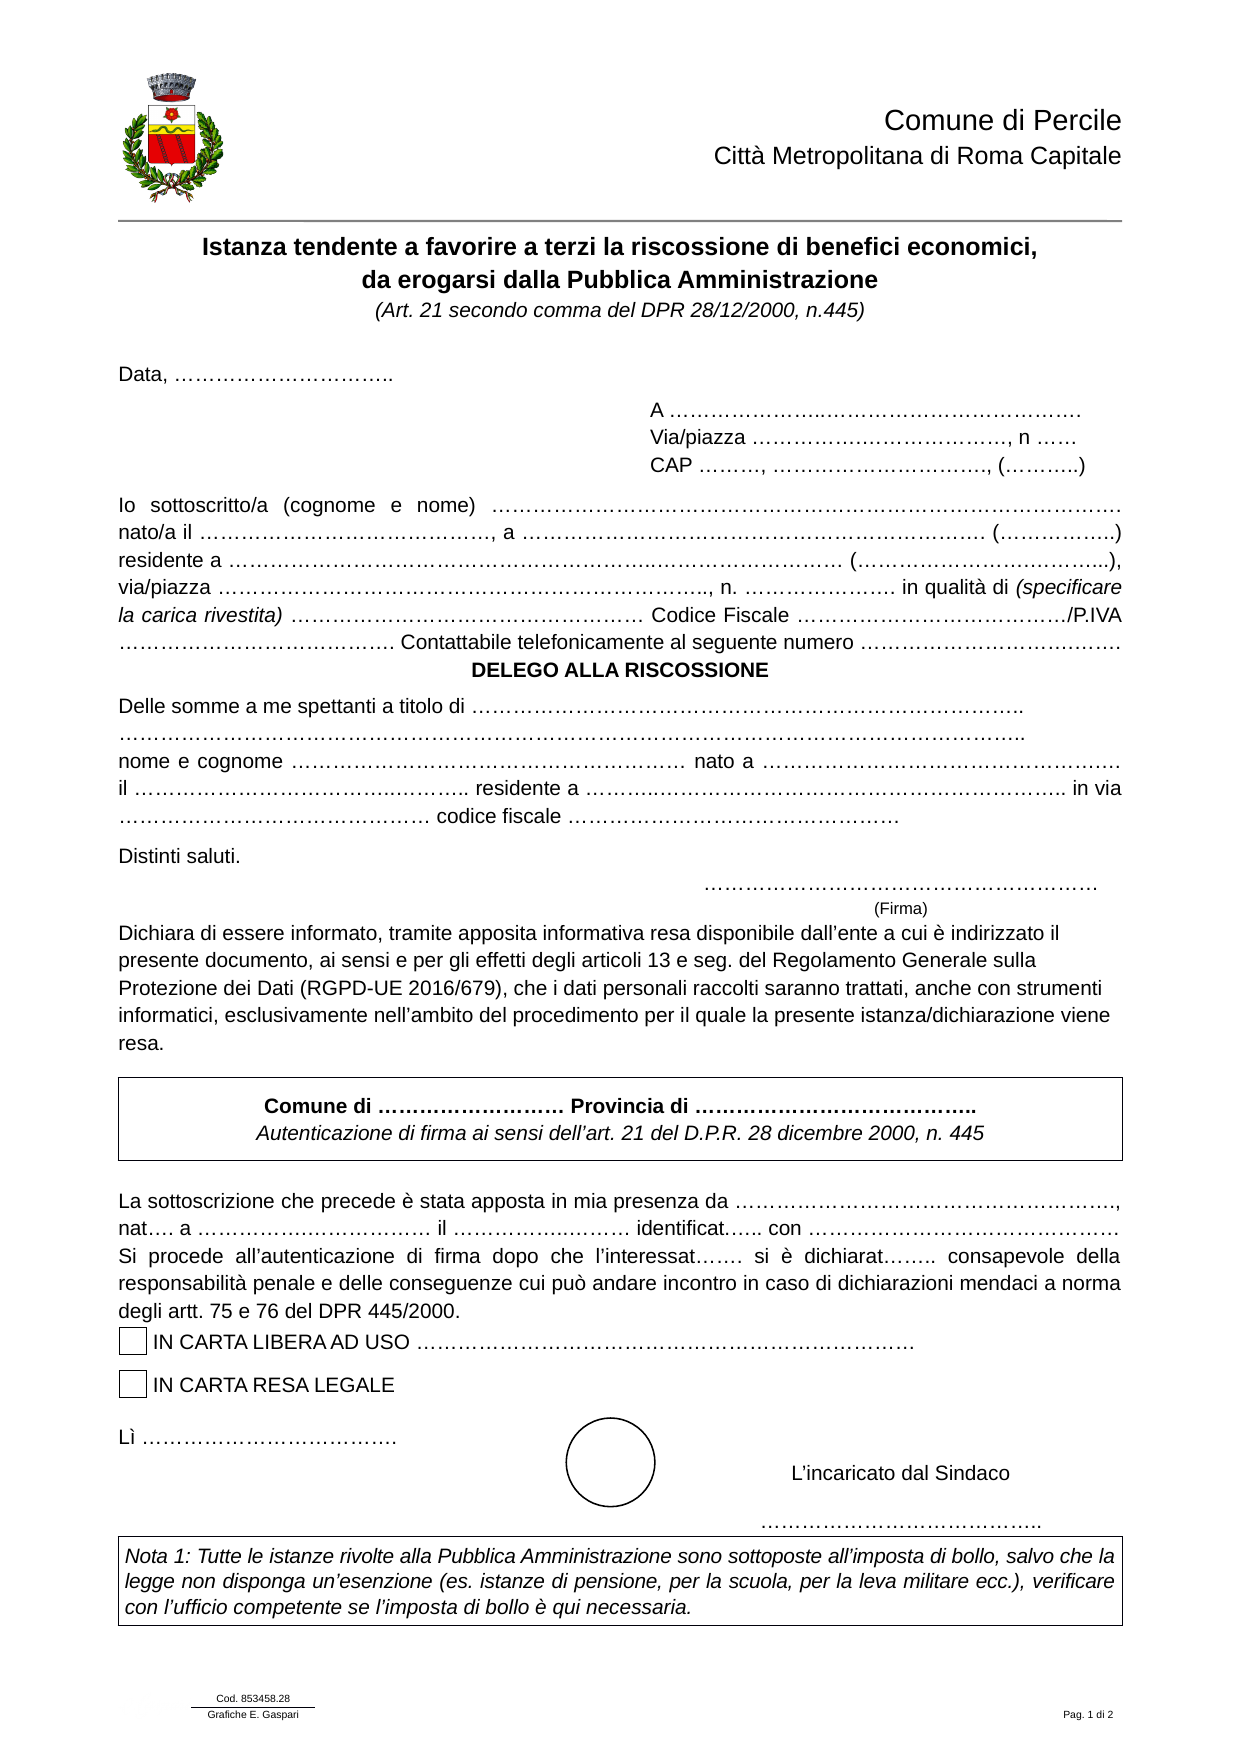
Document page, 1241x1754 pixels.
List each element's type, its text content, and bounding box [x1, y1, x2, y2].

text L’incaricato dal Sindaco [679, 1461, 1122, 1485]
text Delle somme a me spettanti a titolo di …………………………………………………………………….. [118, 693, 1122, 717]
text Distinti saluti. [118, 843, 1122, 867]
picture [122, 72, 224, 203]
text A …………………..………………………………. [650, 398, 1122, 422]
text Si procede all’autenticazione di firma dopo che l’interessat……. si è dichiarat…….. consapevole della responsabilità penale e delle conseguenze cui può andare incontro in caso di dichiarazioni mendaci a norma degli artt. 75 e 76 del DPR 445/2000. [118, 1243, 1122, 1322]
text [638, 1425, 1122, 1449]
table_header Comune di ……………………… Provincia di ………………………………….. Autenticazione di firma ai sensi dell’art. 21 del D.P.R. 28 dicembre 2000, n. 445 [119, 1078, 1122, 1160]
text Via/piazza …………….…………………, n …… [650, 425, 1122, 449]
text Lì ………………………………. [118, 1425, 584, 1449]
text Comune di Percile [224, 103, 1122, 136]
text DELEGO ALLA RISCOSSIONE [118, 658, 1122, 682]
text (Art. 21 secondo comma del DPR 28/12/2000, n.445) [118, 298, 1122, 322]
text (Firma) [679, 898, 1122, 918]
text nome e cognome ………………………………………………… nato a ………………………………………….… il ………………………………..……….. residente a ………..………………………………………………….. in via ……………………………………… codice fiscale ………………………………………… [118, 748, 1122, 827]
text ………………………………….. [679, 1509, 1122, 1533]
text Io sottoscritto/a (cognome e nome) ………………………………………………………………………………. nato/a il ……………………………………, a …………………………………………………………. (……………..) residente a ……………………………………………………..……………………… (…………………….………...), via/piazza …………………………………………………………….., n. …………………. in qualità di (specificare la carica rivestita) …………………………………………… Codice Fiscale …………………………………/P.IVA …………………………………. Contattabile telefonicamente al seguente numero ………………………….……. [118, 493, 1122, 654]
text ………………………………………………… [679, 871, 1122, 895]
text ………………………………………………………………………………………………………………….. [118, 721, 1122, 745]
text da erogarsi dalla Pubblica Amministrazione [118, 265, 1122, 294]
text Città Metropolitana di Roma Capitale [224, 141, 1122, 170]
text CAP ………, …………………………., (………..) [650, 453, 1122, 477]
text Istanza tendente a favorire a terzi la riscossione di benefici economici, [118, 232, 1122, 261]
text La sottoscrizione che precede è stata apposta in mia presenza da ………………………………………………., nat…. a …………….……………… il ……………..……… identificat.….. con ……………………………………… [118, 1188, 1122, 1240]
text Data, ………………………….. [118, 362, 1122, 386]
table_header Nota 1: Tutte le istanze rivolte alla Pubblica Amministrazione sono sottoposte all’imposta di bollo, salvo che la legge non disponga un’esenzione (es. istanze di pensione, per la scuola, per la leva militare ecc.), verificare con l’ufficio competente se l’imposta di bollo è qui necessaria. [119, 1537, 1122, 1625]
text IN CARTA LIBERA AD USO ……………………………………………………………… [118, 1326, 1122, 1355]
text Dichiara di essere informato, tramite apposita informativa resa disponibile dall’ente a cui è indirizzato il presente documento, ai sensi e per gli effetti degli articoli 13 e seg. del Regolamento Generale sulla Protezione dei Dati (RGPD-UE 2016/679), che i dati personali raccolti saranno trattati, anche con strumenti informatici, esclusivamente nell’ambito del procedimento per il quale la presente istanza/dichiarazione viene resa. [118, 921, 1122, 1054]
text IN CARTA RESA LEGALE [118, 1369, 1122, 1398]
